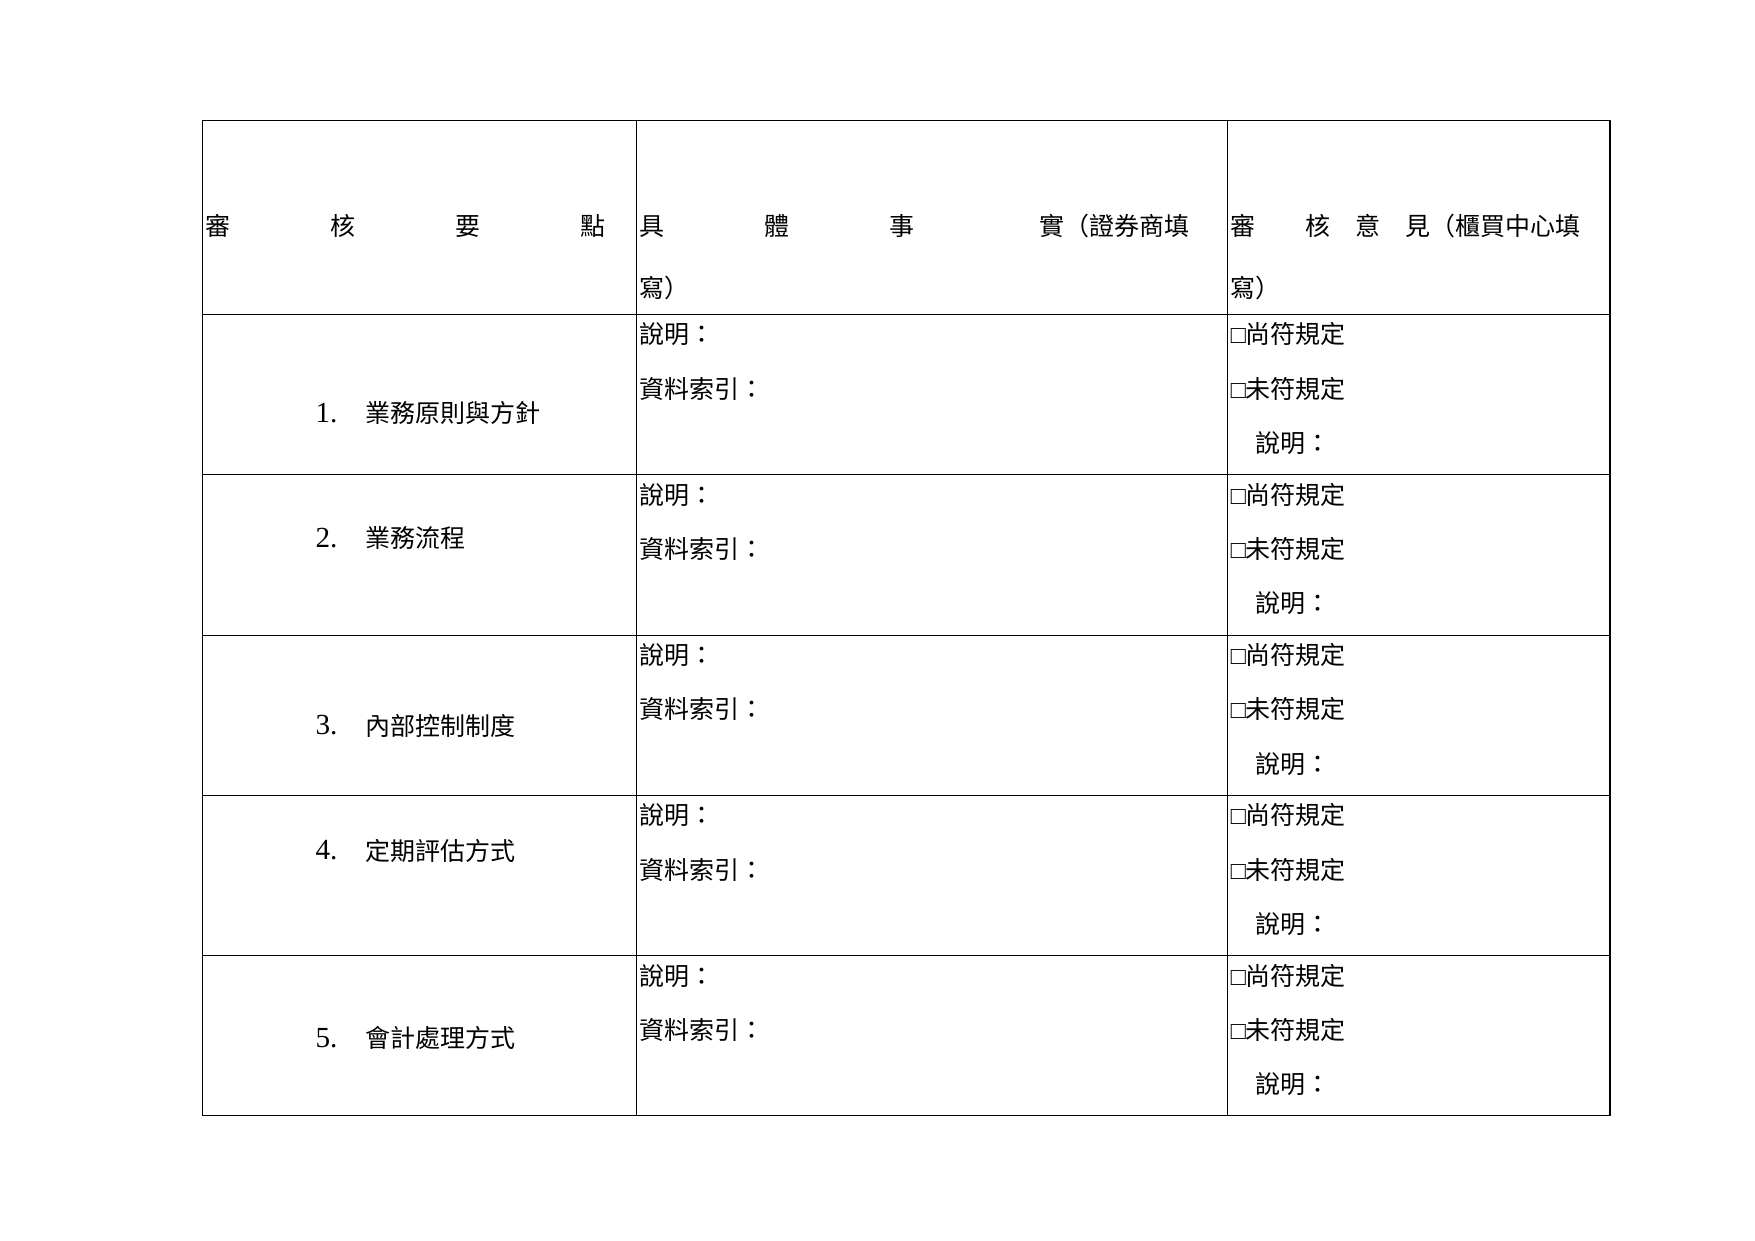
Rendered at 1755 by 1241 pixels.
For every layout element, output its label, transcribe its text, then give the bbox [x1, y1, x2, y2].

table_header 審 核 要 點 [203, 121, 636, 314]
table_cell 業務原則與方針 [203, 315, 636, 474]
table_cell 說明： 資料索引： [637, 636, 1227, 795]
table_cell 會計處理方式 [203, 956, 636, 1115]
table_cell □尚符規定 □未符規定 說明： [1228, 956, 1609, 1115]
table_cell □尚符規定 □未符規定 說明： [1228, 636, 1609, 795]
table_header 具 體 事 實（證券商填寫） [637, 121, 1227, 314]
table_cell □尚符規定 □未符規定 說明： [1228, 796, 1609, 955]
table_header 審 核 意 見（櫃買中心填寫） [1228, 121, 1609, 314]
table_cell 說明： 資料索引： [637, 796, 1227, 955]
table_cell 說明： 資料索引： [637, 475, 1227, 634]
table_cell □尚符規定 □未符規定 說明： [1228, 315, 1609, 474]
table_cell 業務流程 [203, 475, 636, 634]
table_cell □尚符規定 □未符規定 說明： [1228, 475, 1609, 634]
table_cell 內部控制制度 [203, 636, 636, 795]
table_cell 說明： 資料索引： [637, 956, 1227, 1115]
table_cell 說明： 資料索引： [637, 315, 1227, 474]
table_cell 定期評估方式 [203, 796, 636, 955]
